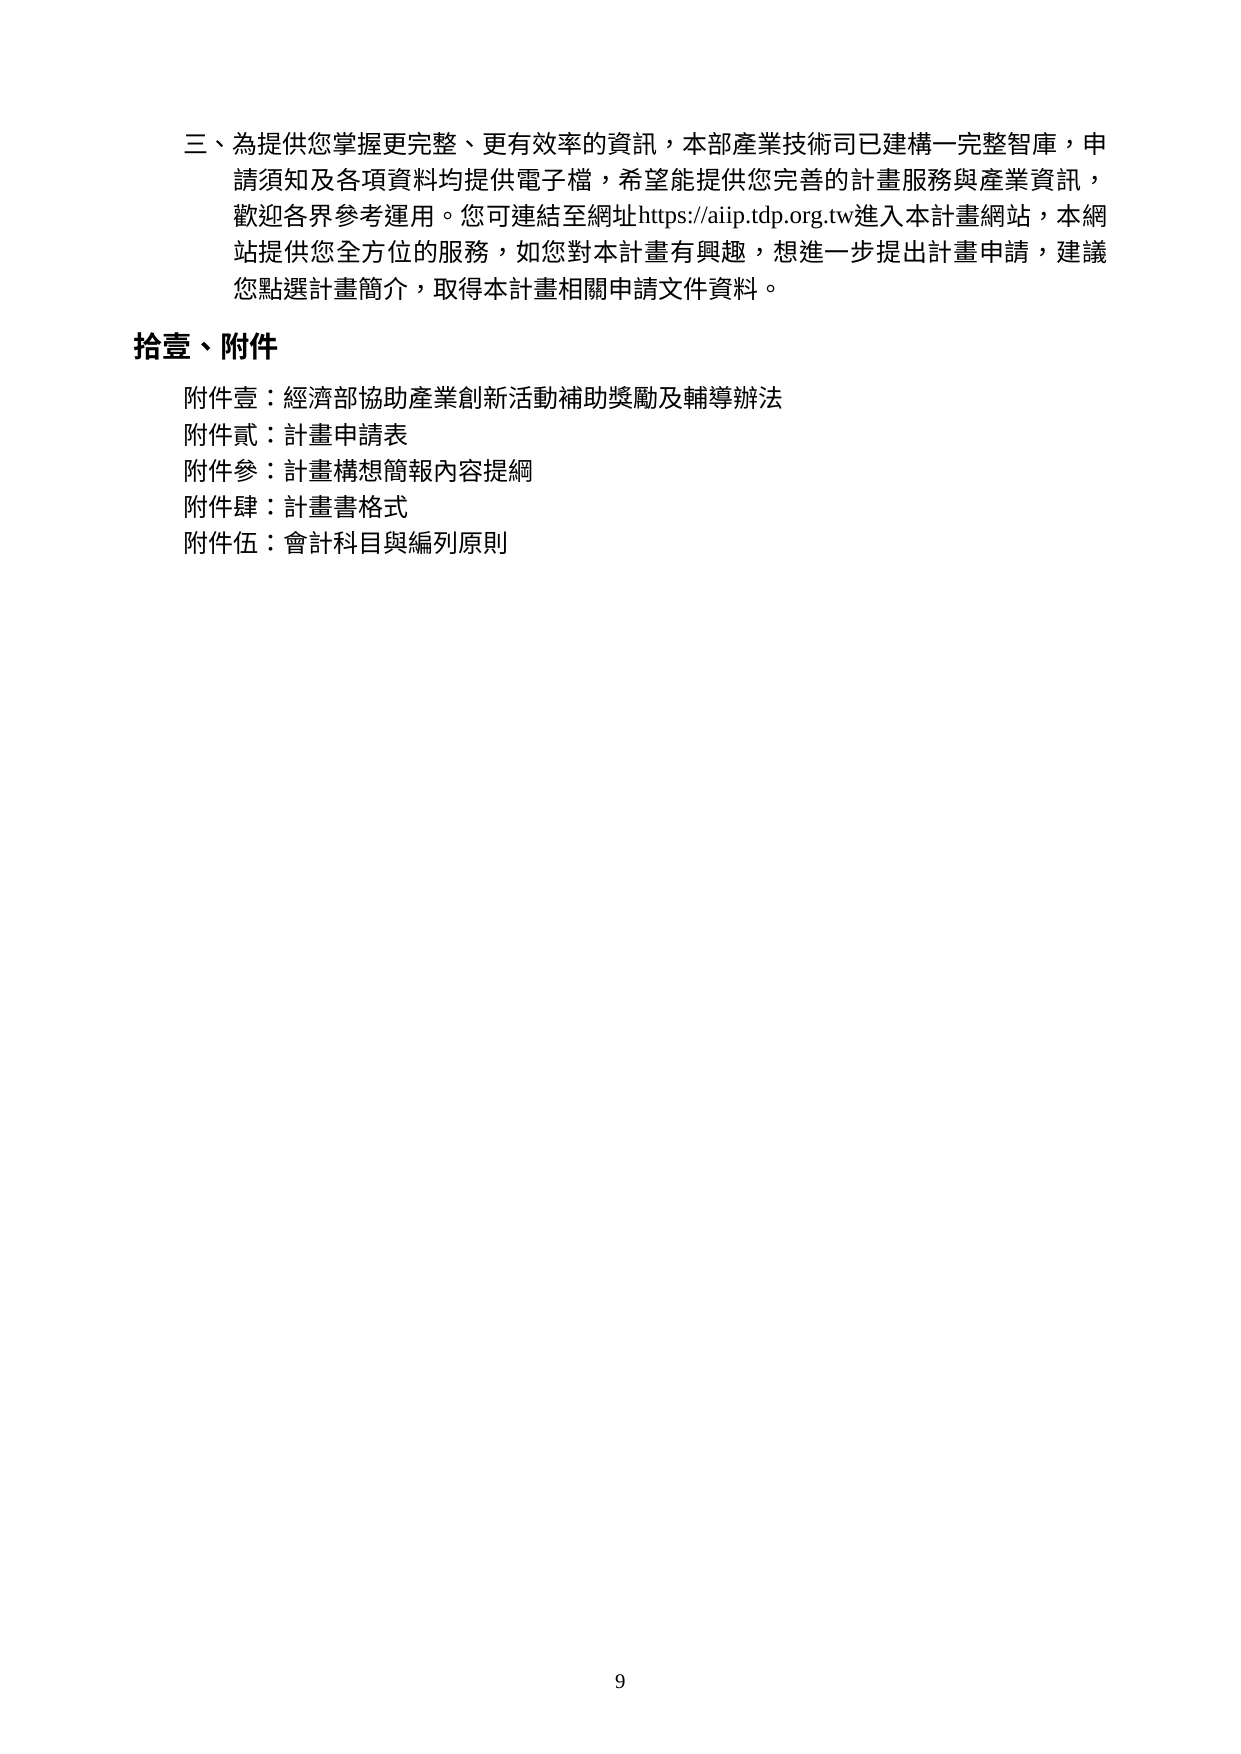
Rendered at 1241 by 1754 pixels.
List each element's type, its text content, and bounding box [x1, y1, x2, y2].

text 三、為提供您掌握更完整、更有效率的資訊，本部產業技術司已建構一完整智庫，申請須知及各項資料均提供電子檔，希望能提供您完善的計畫服務與產業資訊，歡迎各界參考運用。您可連結至網址https://aiip.tdp.org.tw進入本計畫網站，本網站提供您全方位的服務，如您對本計畫有興趣，想進一步提出計畫申請，建議您點選計畫簡介，取得本計畫相關申請文件資料。 [183, 124, 1107, 305]
text 附件壹：經濟部協助產業創新活動補助獎勵及輔導辦法 [183, 379, 1107, 415]
text 附件肆：計畫書格式 [183, 488, 1107, 524]
text 拾壹、附件 [133, 324, 1107, 366]
text 附件參：計畫構想簡報內容提綱 [183, 451, 1107, 488]
text 附件伍：會計科目與編列原則 [183, 524, 1107, 560]
text 附件貳：計畫申請表 [183, 415, 1107, 451]
